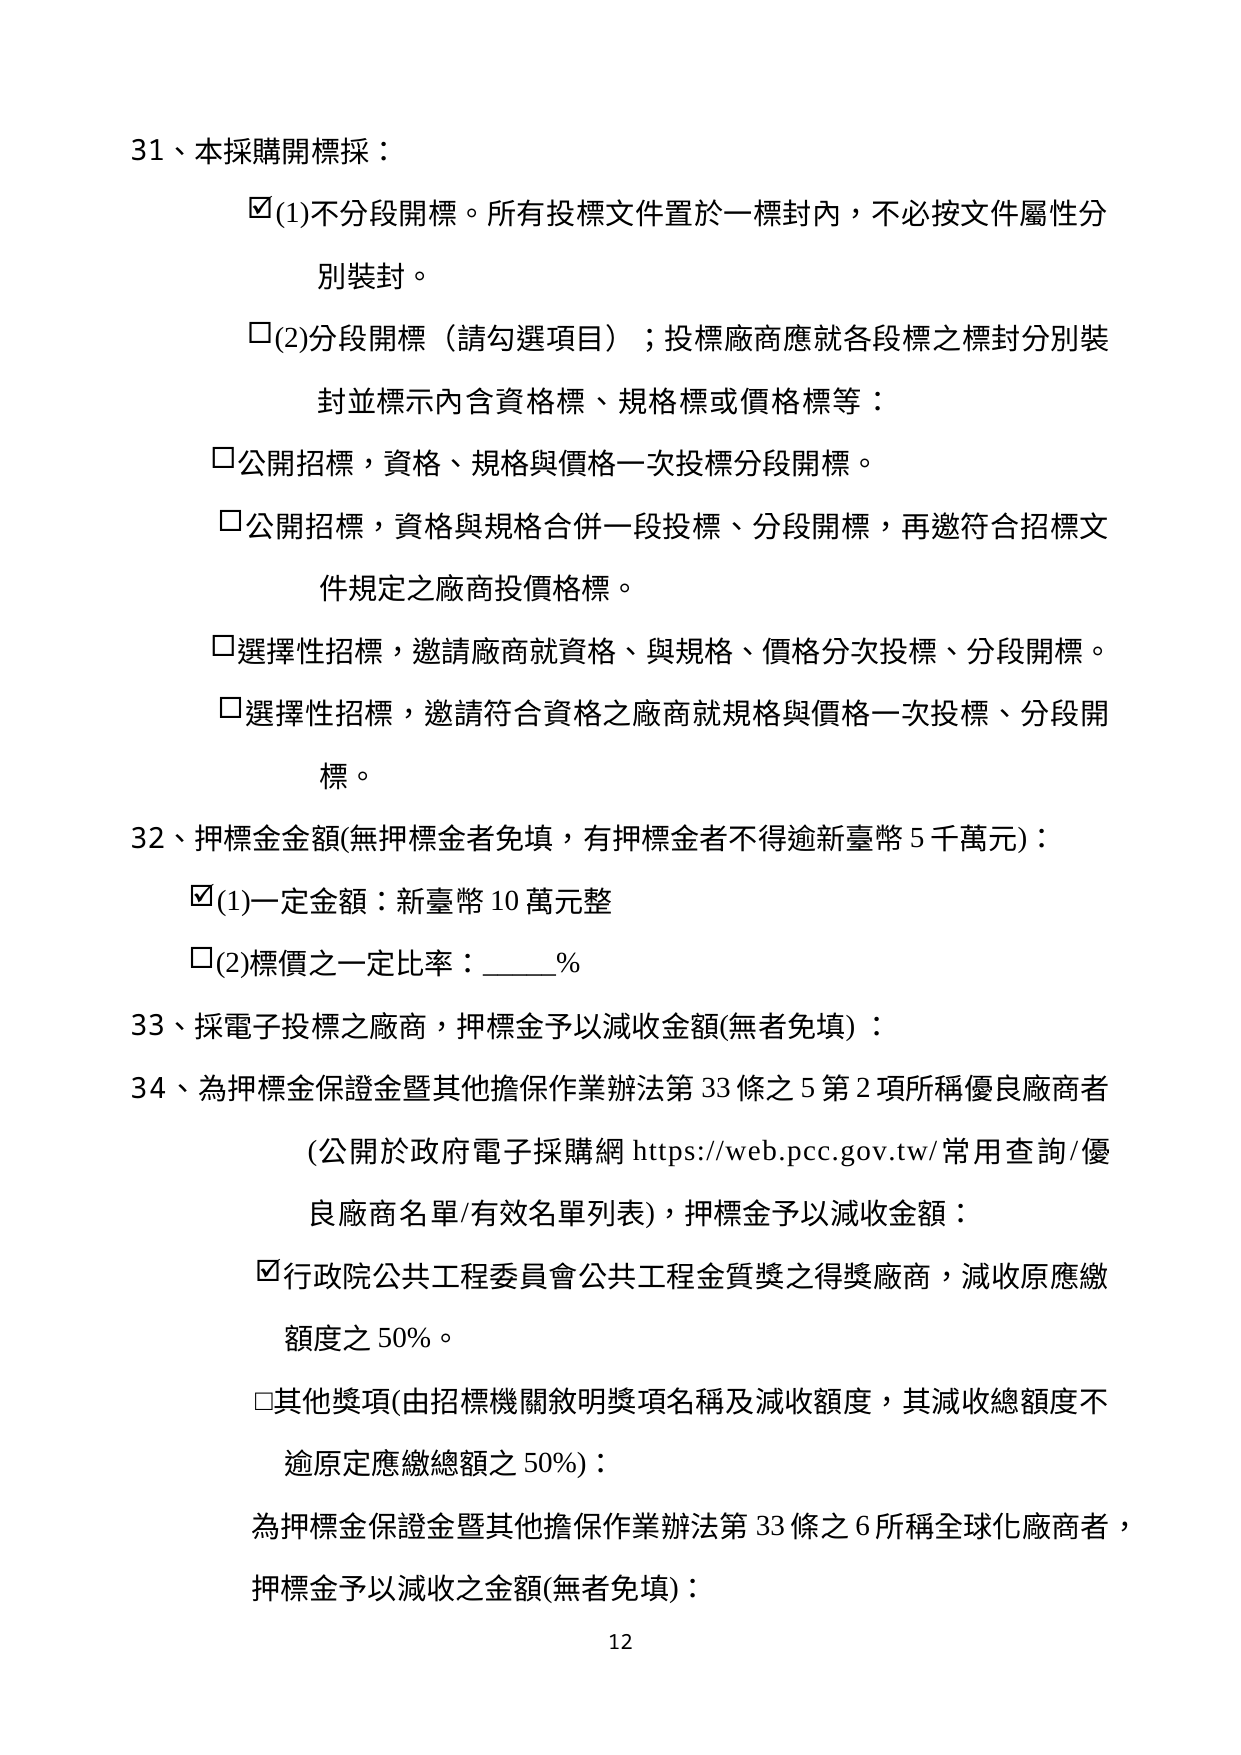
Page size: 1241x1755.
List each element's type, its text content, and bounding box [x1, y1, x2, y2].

text (2)分段開標（請勾選項目）；投標廠商應就各段標之標封分別裝封並標示內含資格標、規格標或價格標等： [247, 295, 1110, 420]
list 採電子投標之廠商，押標金予以減收金額(無者免填) ： [130, 983, 1110, 1045]
text (2)標價之一定比率：_____% [130, 920, 1110, 983]
text 公開招標，資格與規格合併一段投標、分段開標，再邀符合招標文件規定之廠商投價格標。 [130, 483, 1110, 608]
text þ(1)一定金額：新臺幣10萬元整 [130, 858, 1110, 920]
text 行政院公共工程委員會公共工程金質獎之得獎廠商，減收原應繳額度之50%。 [255, 1233, 1110, 1358]
text □其他獎項(由招標機關敘明獎項名稱及減收額度，其減收總額度不逾原定應繳總額之50%)： [255, 1358, 1110, 1483]
text 公開招標，資格、規格與價格一次投標分段開標。 [130, 420, 1110, 483]
text 為押標金保證金暨其他擔保作業辦法第33條之6所稱全球化廠商者，押標金予以減收之金額(無者免填)： [251, 1483, 1110, 1608]
text þ(1)不分段開標。所有投標文件置於一標封內，不必按文件屬性分別裝封。 [247, 170, 1110, 295]
text 選擇性招標，邀請廠商就資格、與規格、價格分次投標、分段開標。 [130, 608, 1110, 670]
list 本採購開標採： [130, 108, 1110, 170]
text 選擇性招標，邀請符合資格之廠商就規格與價格一次投標、分段開標。 [130, 670, 1110, 795]
list 押標金金額(無押標金者免填，有押標金者不得逾新臺幣5千萬元)： [130, 795, 1110, 858]
list 為押標金保證金暨其他擔保作業辦法第33條之5第2項所稱優良廠商者(公開於政府電子採購網https://web.pcc.gov.tw/常用查詢/優良廠商名單/有效名單列表)，押標金予以減收金額： [130, 1045, 1110, 1233]
